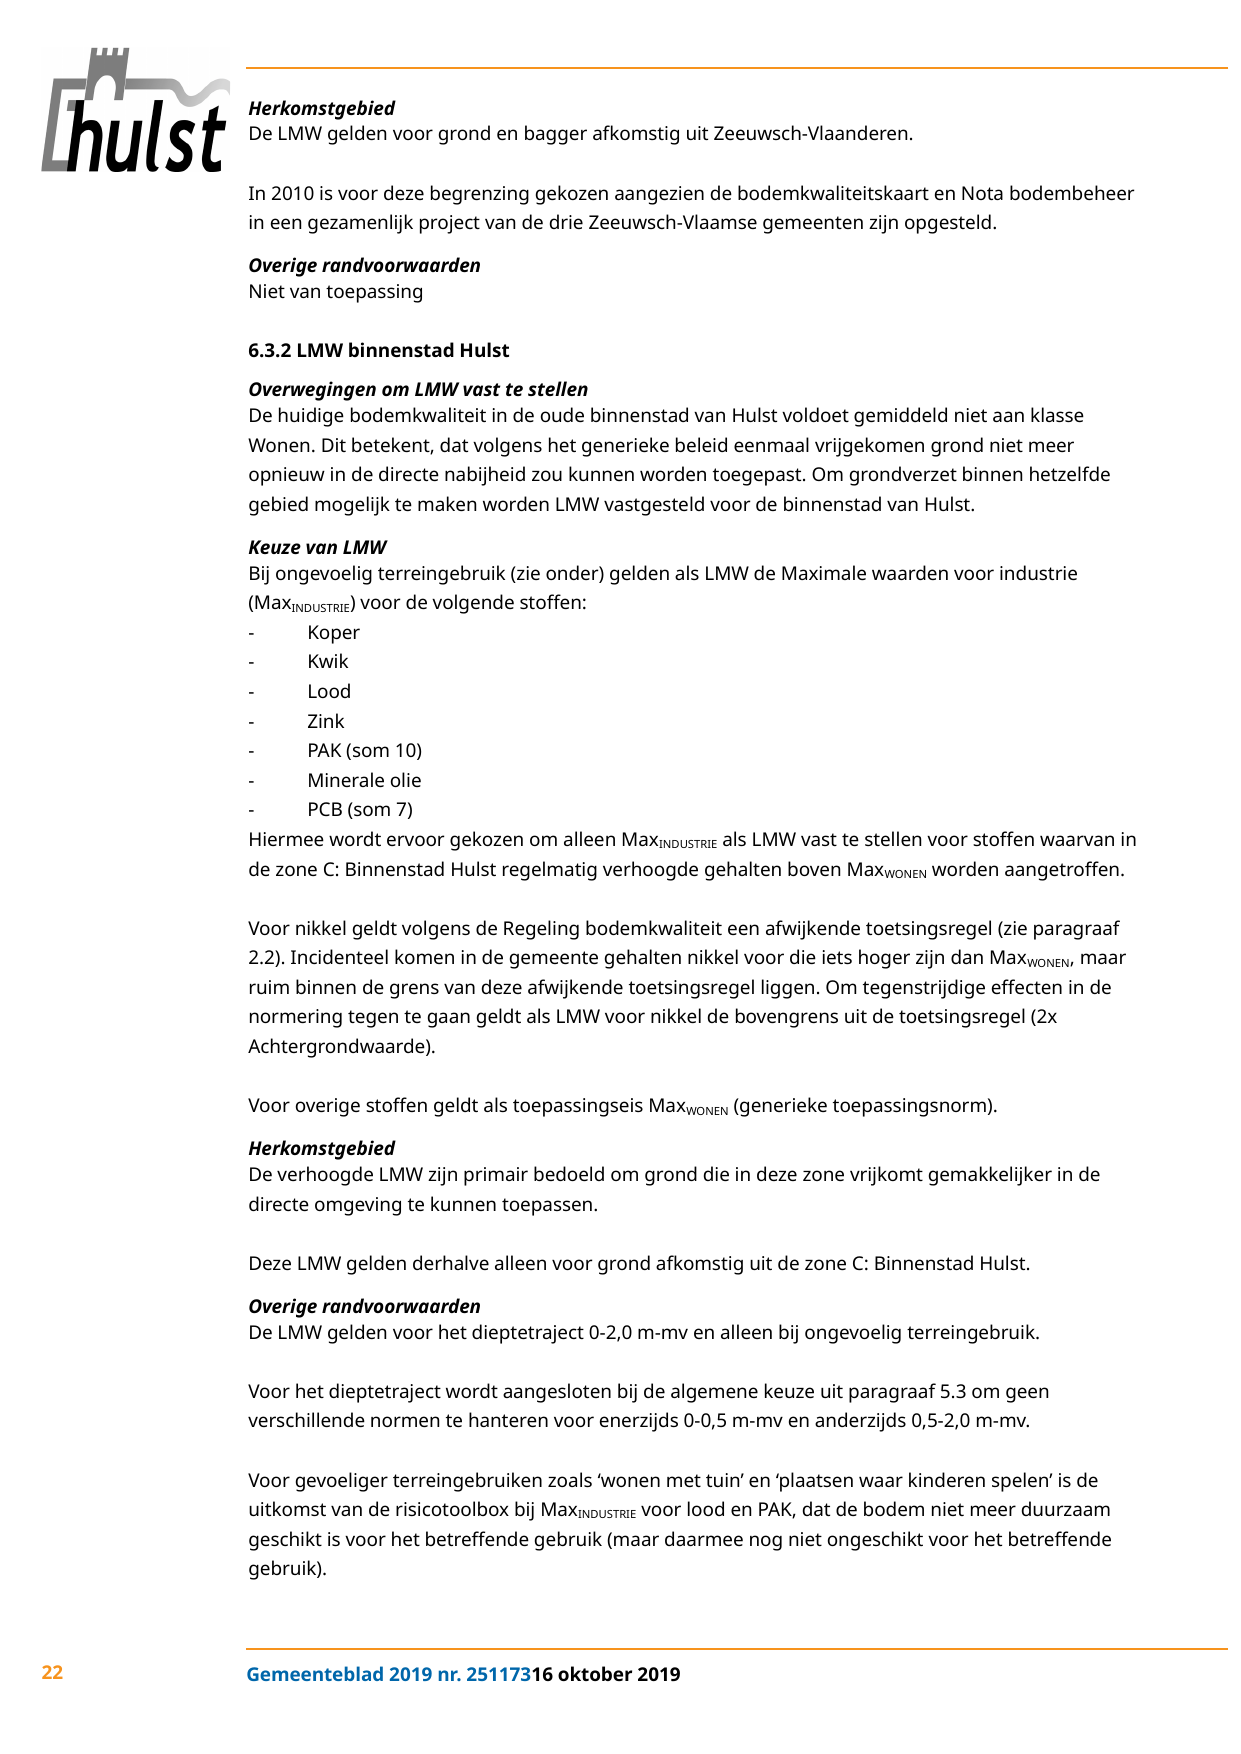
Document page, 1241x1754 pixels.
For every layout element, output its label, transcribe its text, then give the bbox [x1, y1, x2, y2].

list PCB (som 7) [248, 797, 1152, 822]
text Voor overige stoffen geldt als toepassingseis MaxWONEN (generieke toepassingsnorm). [248, 1092, 1152, 1118]
text Voor gevoeliger terreingebruiken zoals ‘wonen met tuin’ en ‘plaatsen waar kinderen spelen’ is de uitkomst van de risicotoolbox bij MaxINDUSTRIE voor lood en PAK, dat de bodem niet meer duurzaam geschikt is voor het betreffende gebruik (maar daarmee nog niet ongeschikt voor het betreffende gebruik). [248, 1467, 1152, 1581]
text Niet van toepassing [248, 278, 1152, 304]
list Kwik [248, 649, 1152, 674]
text Overige randvoorwaarden [248, 252, 1152, 278]
text De LMW gelden voor grond en bagger afkomstig uit Zeeuwsch-Vlaanderen. [248, 121, 1152, 146]
list Minerale olie [248, 767, 1152, 793]
text Bij ongevoelig terreingebruik (zie onder) gelden als LMW de Maximale waarden voor industrie (MaxINDUSTRIE) voor de volgende stoffen: [248, 560, 1152, 615]
list Zink [248, 708, 1152, 733]
text Herkomstgebied [248, 1136, 1152, 1161]
list Lood [248, 678, 1152, 704]
text De huidige bodemkwaliteit in de oude binnenstad van Hulst voldoet gemiddeld niet aan klasse Wonen. Dit betekent, dat volgens het generieke beleid eenmaal vrijgekomen grond niet meer opnieuw in de directe nabijheid zou kunnen worden toegepast. Om grondverzet binnen hetzelfde gebied mogelijk te maken worden LMW vastgesteld voor de binnenstad van Hulst. [248, 402, 1152, 517]
text In 2010 is voor deze begrenzing gekozen aangezien de bodemkwaliteitskaart en Nota bodembeheer in een gezamenlijk project van de drie Zeeuwsch-Vlaamse gemeenten zijn opgesteld. [248, 180, 1152, 235]
text Voor nikkel geldt volgens de Regeling bodemkwaliteit een afwijkende toetsingsregel (zie paragraaf 2.2). Incidenteel komen in de gemeente gehalten nikkel voor die iets hoger zijn dan MaxWONEN, maar ruim binnen de grens van deze afwijkende toetsingsregel liggen. Om tegenstrijdige effecten in de normering tegen te gaan geldt als LMW voor nikkel de bovengrens uit de toetsingsregel (2x Achtergrondwaarde). [248, 915, 1152, 1059]
text De LMW gelden voor het dieptetraject 0-2,0 m-mv en alleen bij ongevoelig terreingebruik. [248, 1319, 1152, 1344]
text Herkomstgebied [248, 95, 1152, 121]
text Deze LMW gelden derhalve alleen voor grond afkomstig uit de zone C: Binnenstad Hulst. [248, 1250, 1152, 1276]
text Voor het dieptetraject wordt aangesloten bij de algemene keuze uit paragraaf 5.3 om geen verschillende normen te hanteren voor enerzijds 0-0,5 m-mv en anderzijds 0,5-2,0 m-mv. [248, 1378, 1152, 1433]
text Hiermee wordt ervoor gekozen om alleen MaxINDUSTRIE als LMW vast te stellen voor stoffen waarvan in de zone C: Binnenstad Hulst regelmatig verhoogde gehalten boven MaxWONEN worden aangetroffen. [248, 826, 1152, 881]
text De verhoogde LMW zijn primair bedoeld om grond die in deze zone vrijkomt gemakkelijker in de directe omgeving te kunnen toepassen. [248, 1161, 1152, 1217]
text 6.3.2 LMW binnenstad Hulst [248, 337, 1152, 363]
list PAK (som 10) [248, 737, 1152, 763]
text Keuze van LMW [248, 534, 1152, 560]
text Overwegingen om LMW vast te stellen [248, 377, 1152, 402]
picture [41, 47, 231, 172]
text Overige randvoorwaarden [248, 1293, 1152, 1319]
list Koper [248, 619, 1152, 645]
